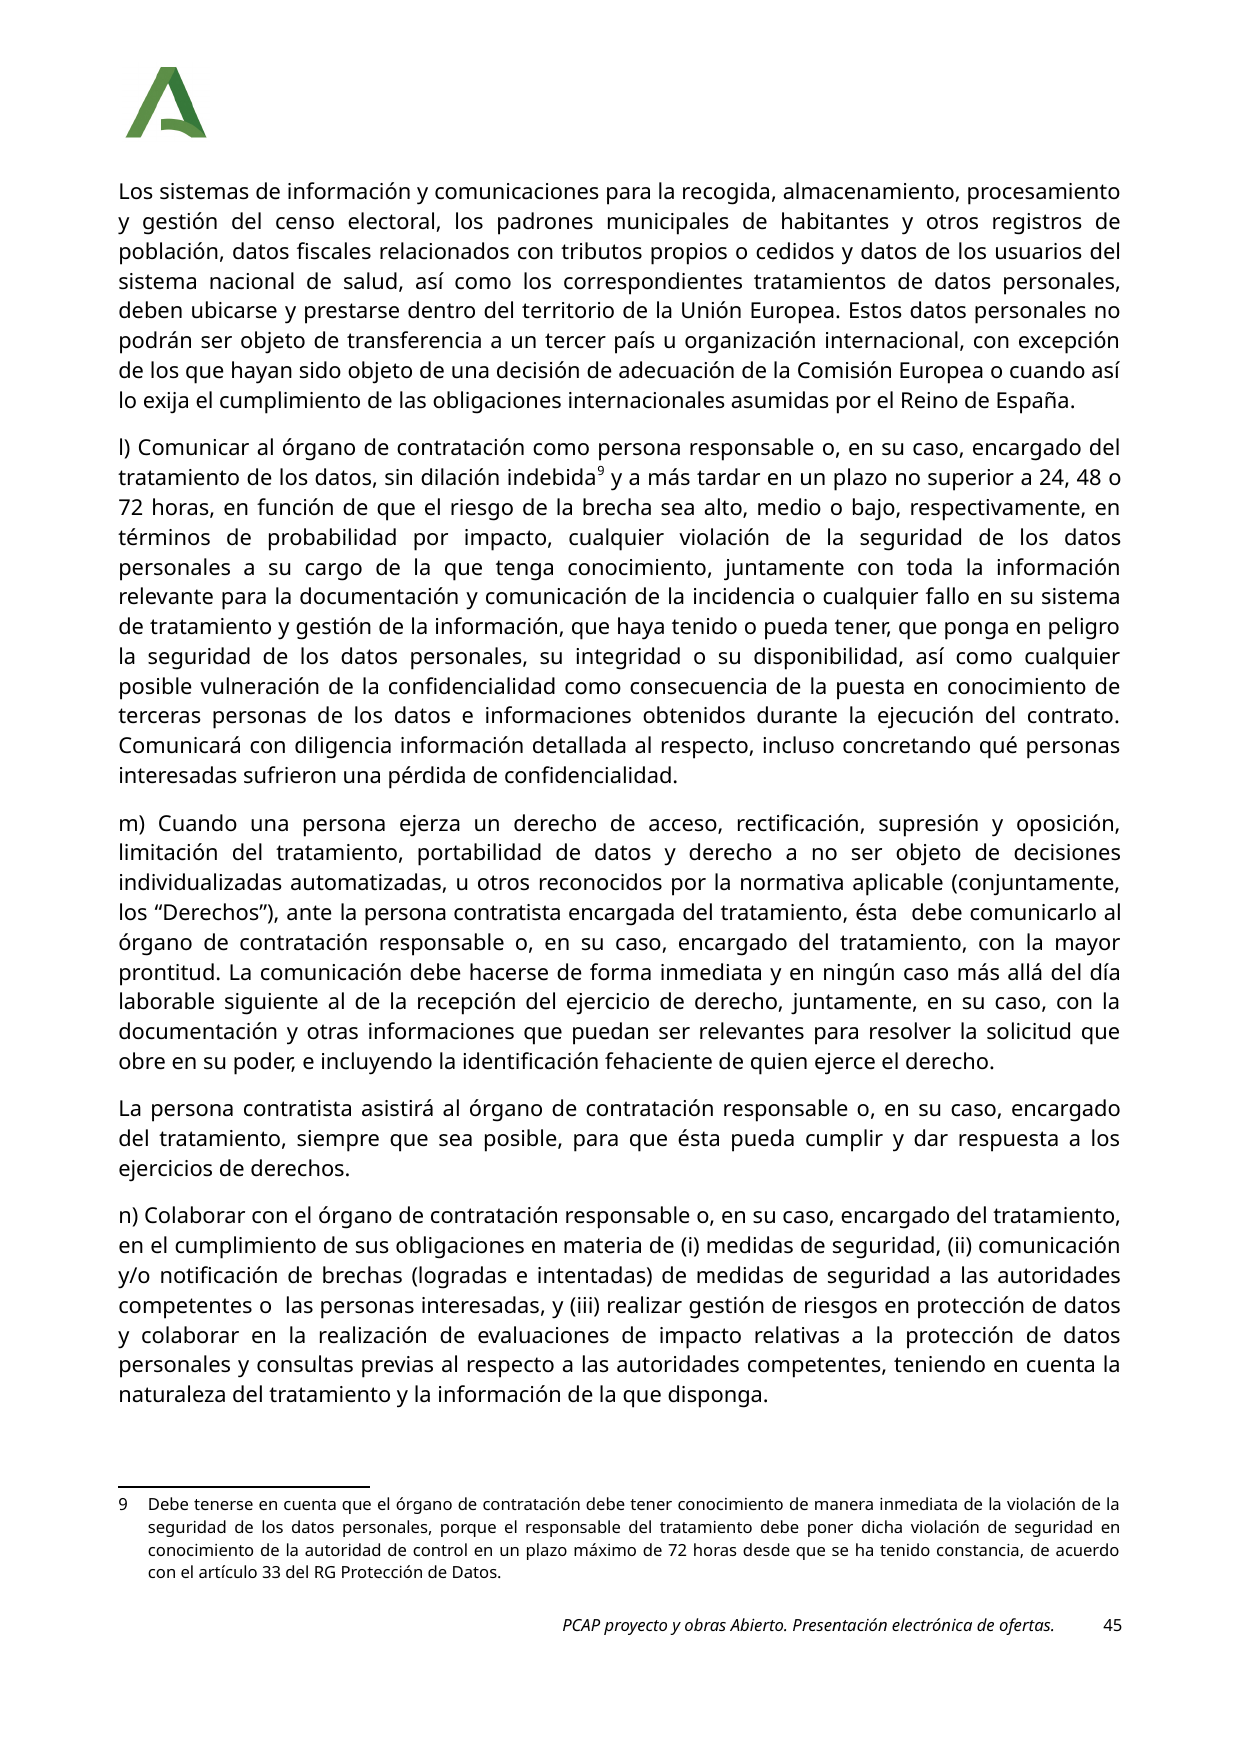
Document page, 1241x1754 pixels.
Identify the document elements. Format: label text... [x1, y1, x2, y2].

text n) Colaborar con el órgano de contratación responsable o, en su caso, encargado del tratamiento, en el cumplimiento de sus obligaciones en materia de (i) medidas de seguridad, (ii) comunicación y/o notificación de brechas (logradas e intentadas) de medidas de seguridad a las autoridades competentes o las personas interesadas, y (iii) realizar gestión de riesgos en protección de datos y colaborar en la realización de evaluaciones de impacto relativas a la protección de datos personales y consultas previas al respecto a las autoridades competentes, teniendo en cuenta la naturaleza del tratamiento y la información de la que disponga. [118, 1201, 1122, 1409]
text l) Comunicar al órgano de contratación como persona responsable o, en su caso, encargado del tratamiento de los datos, sin dilación indebida y a más tardar en un plazo no superior a 24, 48 o 72 horas, en función de que el riesgo de la brecha sea alto, medio o bajo, respectivamente, en términos de probabilidad por impacto, cualquier violación de la seguridad de los datos personales a su cargo de la que tenga conocimiento, juntamente con toda la información relevante para la documentación y comunicación de la incidencia o cualquier fallo en su sistema de tratamiento y gestión de la información, que haya tenido o pueda tener, que ponga en peligro la seguridad de los datos personales, su integridad o su disponibilidad, así como cualquier posible vulneración de la confidencialidad como consecuencia de la puesta en conocimiento de terceras personas de los datos e informaciones obtenidos durante la ejecución del contrato. Comunicará con diligencia información detallada al respecto, incluso concretando qué personas interesadas sufrieron una pérdida de confidencialidad. [118, 432, 1122, 790]
text Los sistemas de información y comunicaciones para la recogida, almacenamiento, procesamiento y gestión del censo electoral, los padrones municipales de habitantes y otros registros de población, datos fiscales relacionados con tributos propios o cedidos y datos de los usuarios del sistema nacional de salud, así como los correspondientes tratamientos de datos personales, deben ubicarse y prestarse dentro del territorio de la Unión Europea. Estos datos personales no podrán ser objeto de transferencia a un tercer país u organización internacional, con excepción de los que hayan sido objeto de una decisión de adecuación de la Comisión Europea o cuando así lo exija el cumplimiento de las obligaciones internacionales asumidas por el Reino de España. [118, 176, 1122, 415]
text La persona contratista asistirá al órgano de contratación responsable o, en su caso, encargado del tratamiento, siempre que sea posible, para que ésta pueda cumplir y dar respuesta a los ejercicios de derechos. [118, 1093, 1122, 1183]
text m) Cuando una persona ejerza un derecho de acceso, rectificación, supresión y oposición, limitación del tratamiento, portabilidad de datos y derecho a no ser objeto de decisiones individualizadas automatizadas, u otros reconocidos por la normativa aplicable (conjuntamente, los “Derechos”), ante la persona contratista encargada del tratamiento, ésta debe comunicarlo al órgano de contratación responsable o, en su caso, encargado del tratamiento, con la mayor prontitud. La comunicación debe hacerse de forma inmediata y en ningún caso más allá del día laborable siguiente al de la recepción del ejercicio de derecho, juntamente, en su caso, con la documentación y otras informaciones que puedan ser relevantes para resolver la solicitud que obre en su poder, e incluyendo la identificación fehaciente de quien ejerce el derecho. [118, 808, 1122, 1076]
picture [121, 62, 210, 142]
text Debe tenerse en cuenta que el órgano de contratación debe tener conocimiento de manera inmediata de la violación de la seguridad de los datos personales, porque el responsable del tratamiento debe poner dicha violación de seguridad en conocimiento de la autoridad de control en un plazo máximo de 72 horas desde que se ha tenido constancia, de acuerdo con el artículo 33 del RG Protección de Datos. [118, 1493, 1122, 1584]
